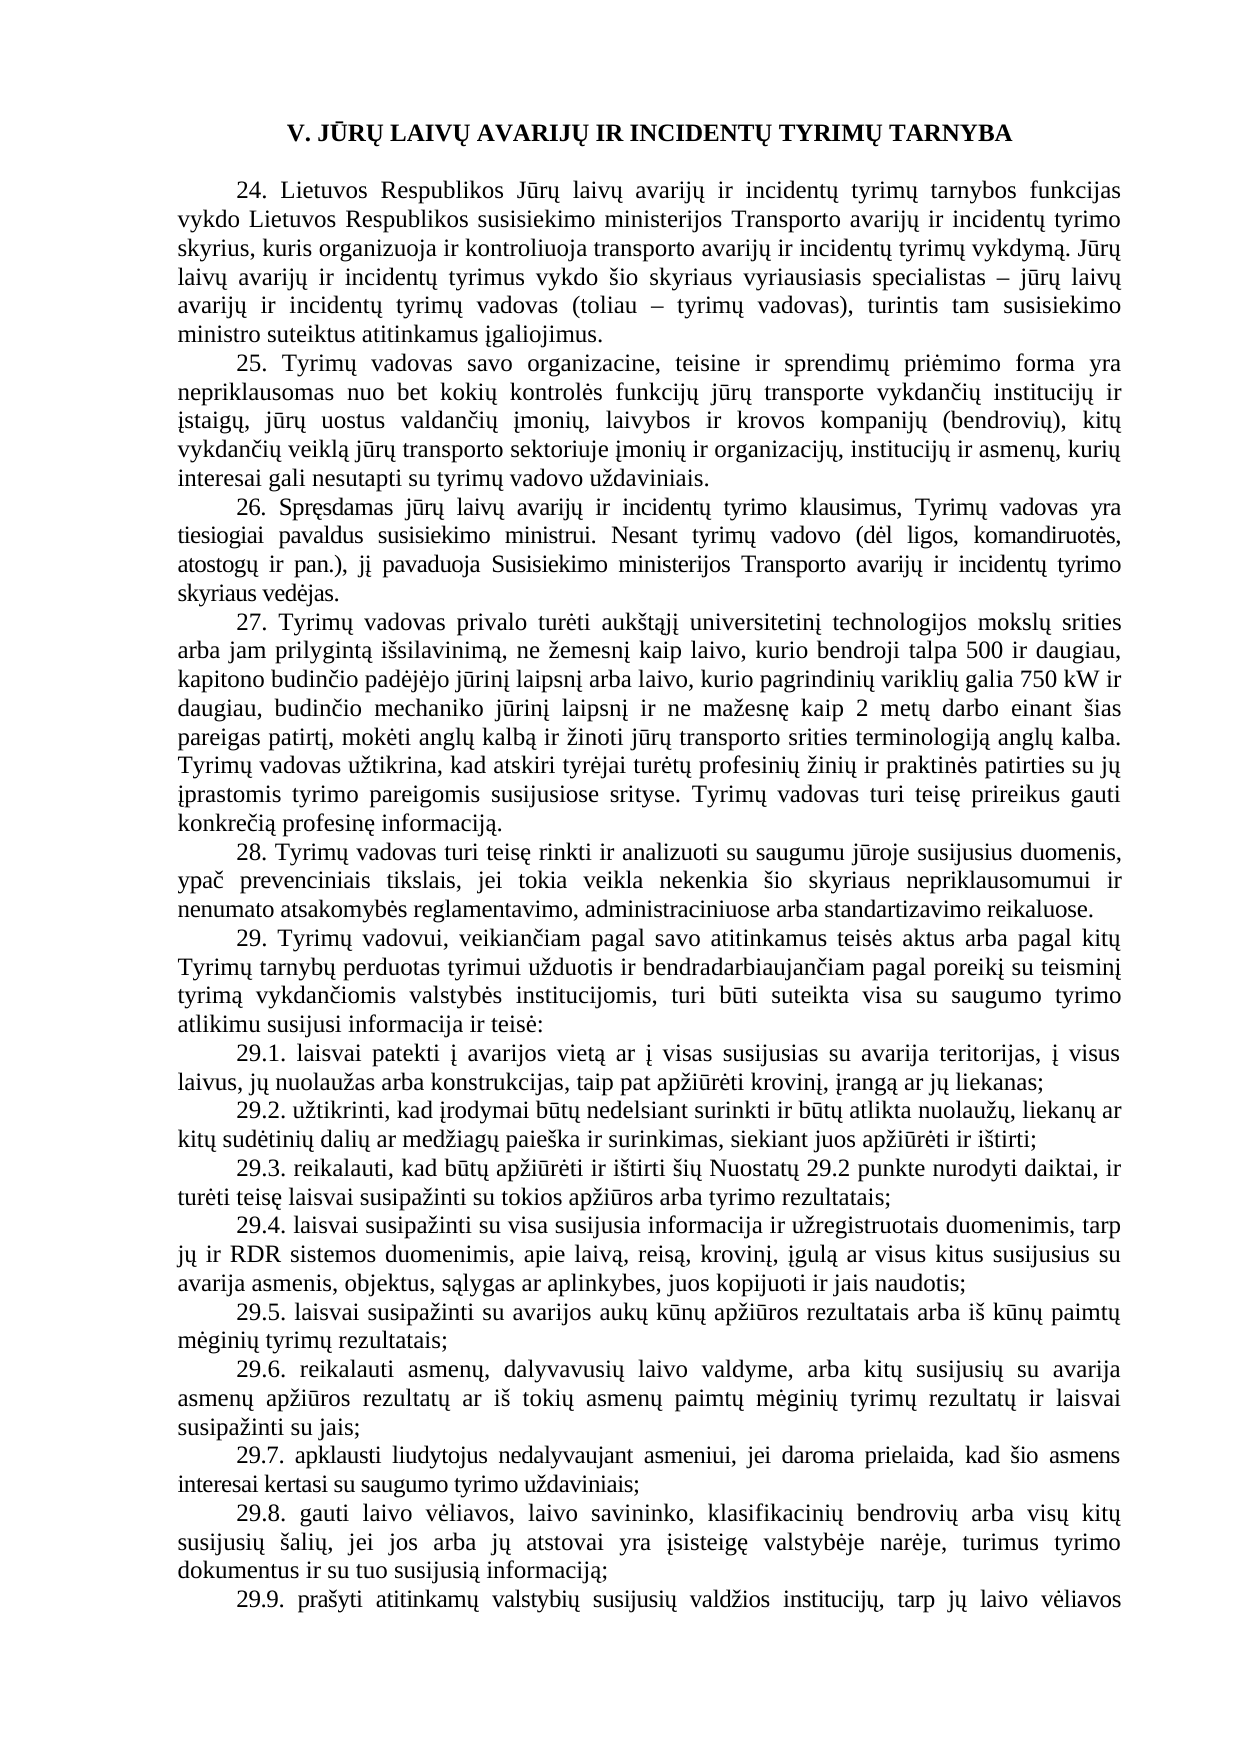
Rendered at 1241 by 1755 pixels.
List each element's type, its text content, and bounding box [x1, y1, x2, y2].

text 28. Tyrimų vadovas turi teisę rinkti ir analizuoti su saugumu jūroje susijusius duomenis, ypač prevenciniais tikslais, jei tokia veikla nekenkia šio skyriaus nepriklausomumui ir nenumato atsakomybės reglamentavimo, administraciniuose arba standartizavimo reikaluose. [177, 837, 1122, 923]
text 29.3. reikalauti, kad būtų apžiūrėti ir ištirti šių Nuostatų 29.2 punkte nurodyti daiktai, ir turėti teisę laisvai susipažinti su tokios apžiūros arba tyrimo rezultatais; [177, 1153, 1122, 1211]
text 29.4. laisvai susipažinti su visa susijusia informacija ir užregistruotais duomenimis, tarp jų ir RDR sistemos duomenimis, apie laivą, reisą, krovinį, įgulą ar visus kitus susijusius su avarija asmenis, objektus, sąlygas ar aplinkybes, juos kopijuoti ir jais naudotis; [177, 1211, 1122, 1297]
text 27. Tyrimų vadovas privalo turėti aukštąjį universitetinį technologijos mokslų srities arba jam prilygintą išsilavinimą, ne žemesnį kaip laivo, kurio bendroji talpa 500 ir daugiau, kapitono budinčio padėjėjo jūrinį laipsnį arba laivo, kurio pagrindinių variklių galia 750 kW ir daugiau, budinčio mechaniko jūrinį laipsnį ir ne mažesnę kaip 2 metų darbo einant šias pareigas patirtį, mokėti anglų kalbą ir žinoti jūrų transporto srities terminologiją anglų kalba. Tyrimų vadovas užtikrina, kad atskiri tyrėjai turėtų profesinių žinių ir praktinės patirties su jų įprastomis tyrimo pareigomis susijusiose srityse. Tyrimų vadovas turi teisę prireikus gauti konkrečią profesinę informaciją. [177, 607, 1122, 837]
text 29.6. reikalauti asmenų, dalyvavusių laivo valdyme, arba kitų susijusių su avarija asmenų apžiūros rezultatų ar iš tokių asmenų paimtų mėginių tyrimų rezultatų ir laisvai susipažinti su jais; [177, 1354, 1122, 1441]
text 29.7. apklausti liudytojus nedalyvaujant asmeniui, jei daroma prielaida, kad šio asmens interesai kertasi su saugumo tyrimo uždaviniais; [177, 1441, 1122, 1498]
text 29.2. užtikrinti, kad įrodymai būtų nedelsiant surinkti ir būtų atlikta nuolaužų, liekanų ar kitų sudėtinių dalių ar medžiagų paieška ir surinkimas, siekiant juos apžiūrėti ir ištirti; [177, 1096, 1122, 1153]
text 26. Spręsdamas jūrų laivų avarijų ir incidentų tyrimo klausimus, Tyrimų vadovas yra tiesiogiai pavaldus susisiekimo ministrui. Nesant tyrimų vadovo (dėl ligos, komandiruotės, atostogų ir pan.), jį pavaduoja Susisiekimo ministerijos Transporto avarijų ir incidentų tyrimo skyriaus vedėjas. [177, 492, 1122, 607]
text 24. Lietuvos Respublikos Jūrų laivų avarijų ir incidentų tyrimų tarnybos funkcijas vykdo Lietuvos Respublikos susisiekimo ministerijos Transporto avarijų ir incidentų tyrimo skyrius, kuris organizuoja ir kontroliuoja transporto avarijų ir incidentų tyrimų vykdymą. Jūrų laivų avarijų ir incidentų tyrimus vykdo šio skyriaus vyriausiasis specialistas – jūrų laivų avarijų ir incidentų tyrimų vadovas (toliau – tyrimų vadovas), turintis tam susisiekimo ministro suteiktus atitinkamus įgaliojimus. [177, 176, 1122, 348]
text 29.9. prašyti atitinkamų valstybių susijusių valdžios institucijų, tarp jų laivo vėliavos [177, 1584, 1122, 1613]
text 29.8. gauti laivo vėliavos, laivo savininko, klasifikacinių bendrovių arba visų kitų susijusių šalių, jei jos arba jų atstovai yra įsisteigę valstybėje narėje, turimus tyrimo dokumentus ir su tuo susijusią informaciją; [177, 1498, 1122, 1584]
text 25. Tyrimų vadovas savo organizacine, teisine ir sprendimų priėmimo forma yra nepriklausomas nuo bet kokių kontrolės funkcijų jūrų transporte vykdančių institucijų ir įstaigų, jūrų uostus valdančių įmonių, laivybos ir krovos kompanijų (bendrovių), kitų vykdančių veiklą jūrų transporto sektoriuje įmonių ir organizacijų, institucijų ir asmenų, kurių interesai gali nesutapti su tyrimų vadovo uždaviniais. [177, 348, 1122, 492]
text 29.1. laisvai patekti į avarijos vietą ar į visas susijusias su avarija teritorijas, į visus laivus, jų nuolaužas arba konstrukcijas, taip pat apžiūrėti krovinį, įrangą ar jų liekanas; [177, 1038, 1122, 1096]
text 29.5. laisvai susipažinti su avarijos aukų kūnų apžiūros rezultatais arba iš kūnų paimtų mėginių tyrimų rezultatais; [177, 1297, 1122, 1354]
text V. JŪRŲ LAIVŲ AVARIJŲ IR INCIDENTŲ TYRIMŲ TARNYBA [177, 118, 1122, 147]
text 29. Tyrimų vadovui, veikiančiam pagal savo atitinkamus teisės aktus arba pagal kitų Tyrimų tarnybų perduotas tyrimui užduotis ir bendradarbiaujančiam pagal poreikį su teisminį tyrimą vykdančiomis valstybės institucijomis, turi būti suteikta visa su saugumo tyrimo atlikimu susijusi informacija ir teisė: [177, 923, 1122, 1038]
